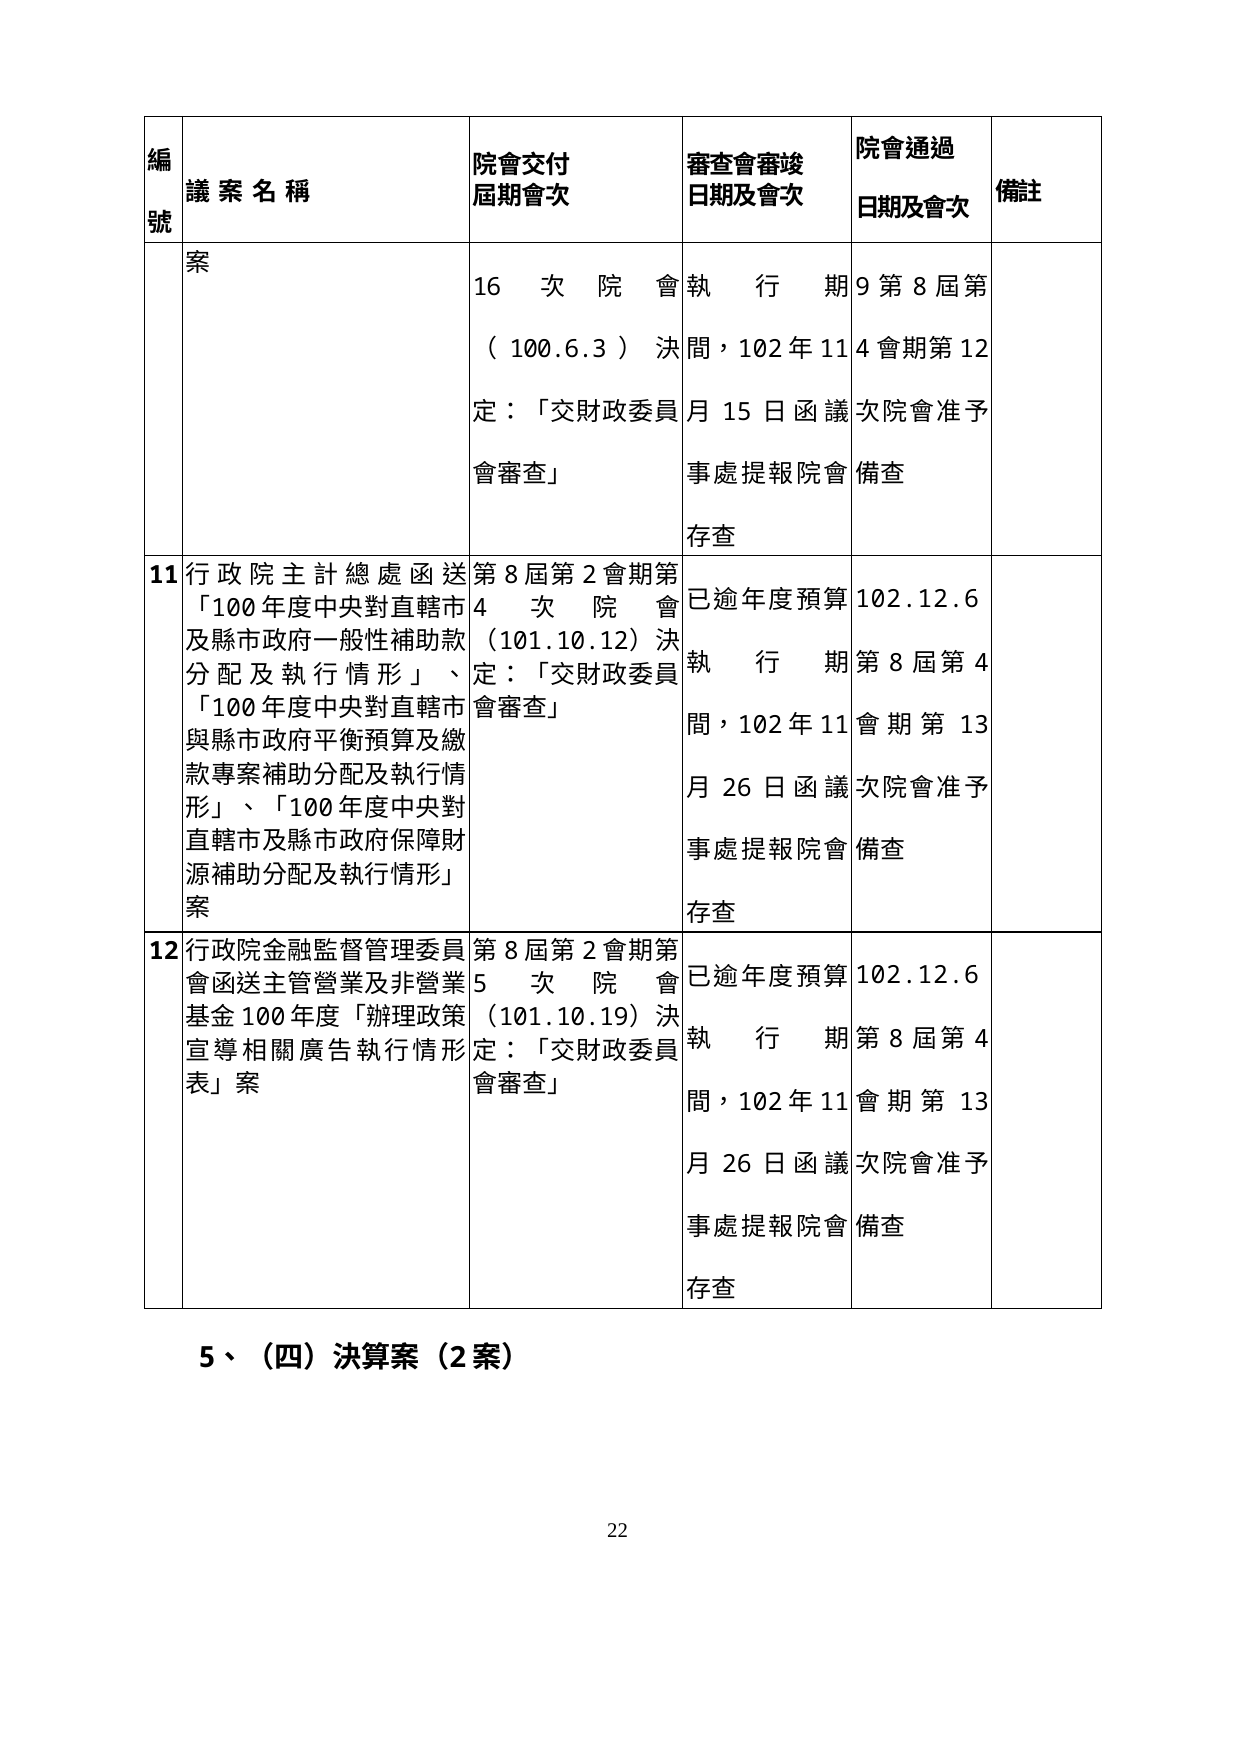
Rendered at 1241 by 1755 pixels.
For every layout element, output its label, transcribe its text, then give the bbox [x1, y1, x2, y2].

table_header 編號 [145, 117, 182, 242]
table_header 院會交付 屆期會次 [470, 117, 682, 242]
table_cell 行政院金融監督管理委員會函送主管營業及非營業基金100年度「辦理政策宣導相關廣告執行情形表」案 [183, 933, 469, 1307]
subtitle （四）決算案（2案） [198, 1325, 1131, 1377]
table_cell 第8屆第2會期第5次院會（101.10.19）決定：「交財政委員會審查」 [470, 933, 682, 1307]
table_cell 9第8屆第4會期第12次院會准予備查 [852, 243, 991, 555]
table_cell 102.12.6第8屆第4會期第13次院會准予備查 [852, 933, 991, 1307]
table_cell 16次院會（100.6.3）決定：「交財政委員會審查」 [470, 243, 682, 555]
table_cell [145, 243, 182, 555]
table_cell 11 [145, 556, 182, 931]
table_cell [992, 933, 1101, 1307]
table_cell 行政院主計總處函送「100年度中央對直轄市及縣市政府一般性補助款分配及執行情形」、「100年度中央對直轄市與縣市政府平衡預算及繳款專案補助分配及執行情形」、「100年度中央對直轄市及縣市政府保障財源補助分配及執行情形」案 [183, 556, 469, 931]
table_cell 12 [145, 933, 182, 1307]
table_header 議案名稱 [183, 117, 469, 242]
table_cell 第8屆第2會期第4次院會（101.10.12）決定：「交財政委員會審查」 [470, 556, 682, 931]
table_cell 102.12.6第8屆第4會期第13次院會准予備查 [852, 556, 991, 931]
table_header 審查會審竣 日期及會次 [683, 117, 851, 242]
table_cell [992, 556, 1101, 931]
table_cell 已逾年度預算執行期間，102年11月26日函議事處提報院會存查 [683, 933, 851, 1307]
table_cell [992, 243, 1101, 555]
table_cell 執行期間，102年11月15日函議事處提報院會存查 [683, 243, 851, 555]
table_header 院會通過 日期及會次 [852, 117, 991, 242]
table_cell 案 [183, 243, 469, 555]
table_cell 已逾年度預算執行期間，102年11月26日函議事處提報院會存查 [683, 556, 851, 931]
table_header 備註 [992, 117, 1101, 242]
